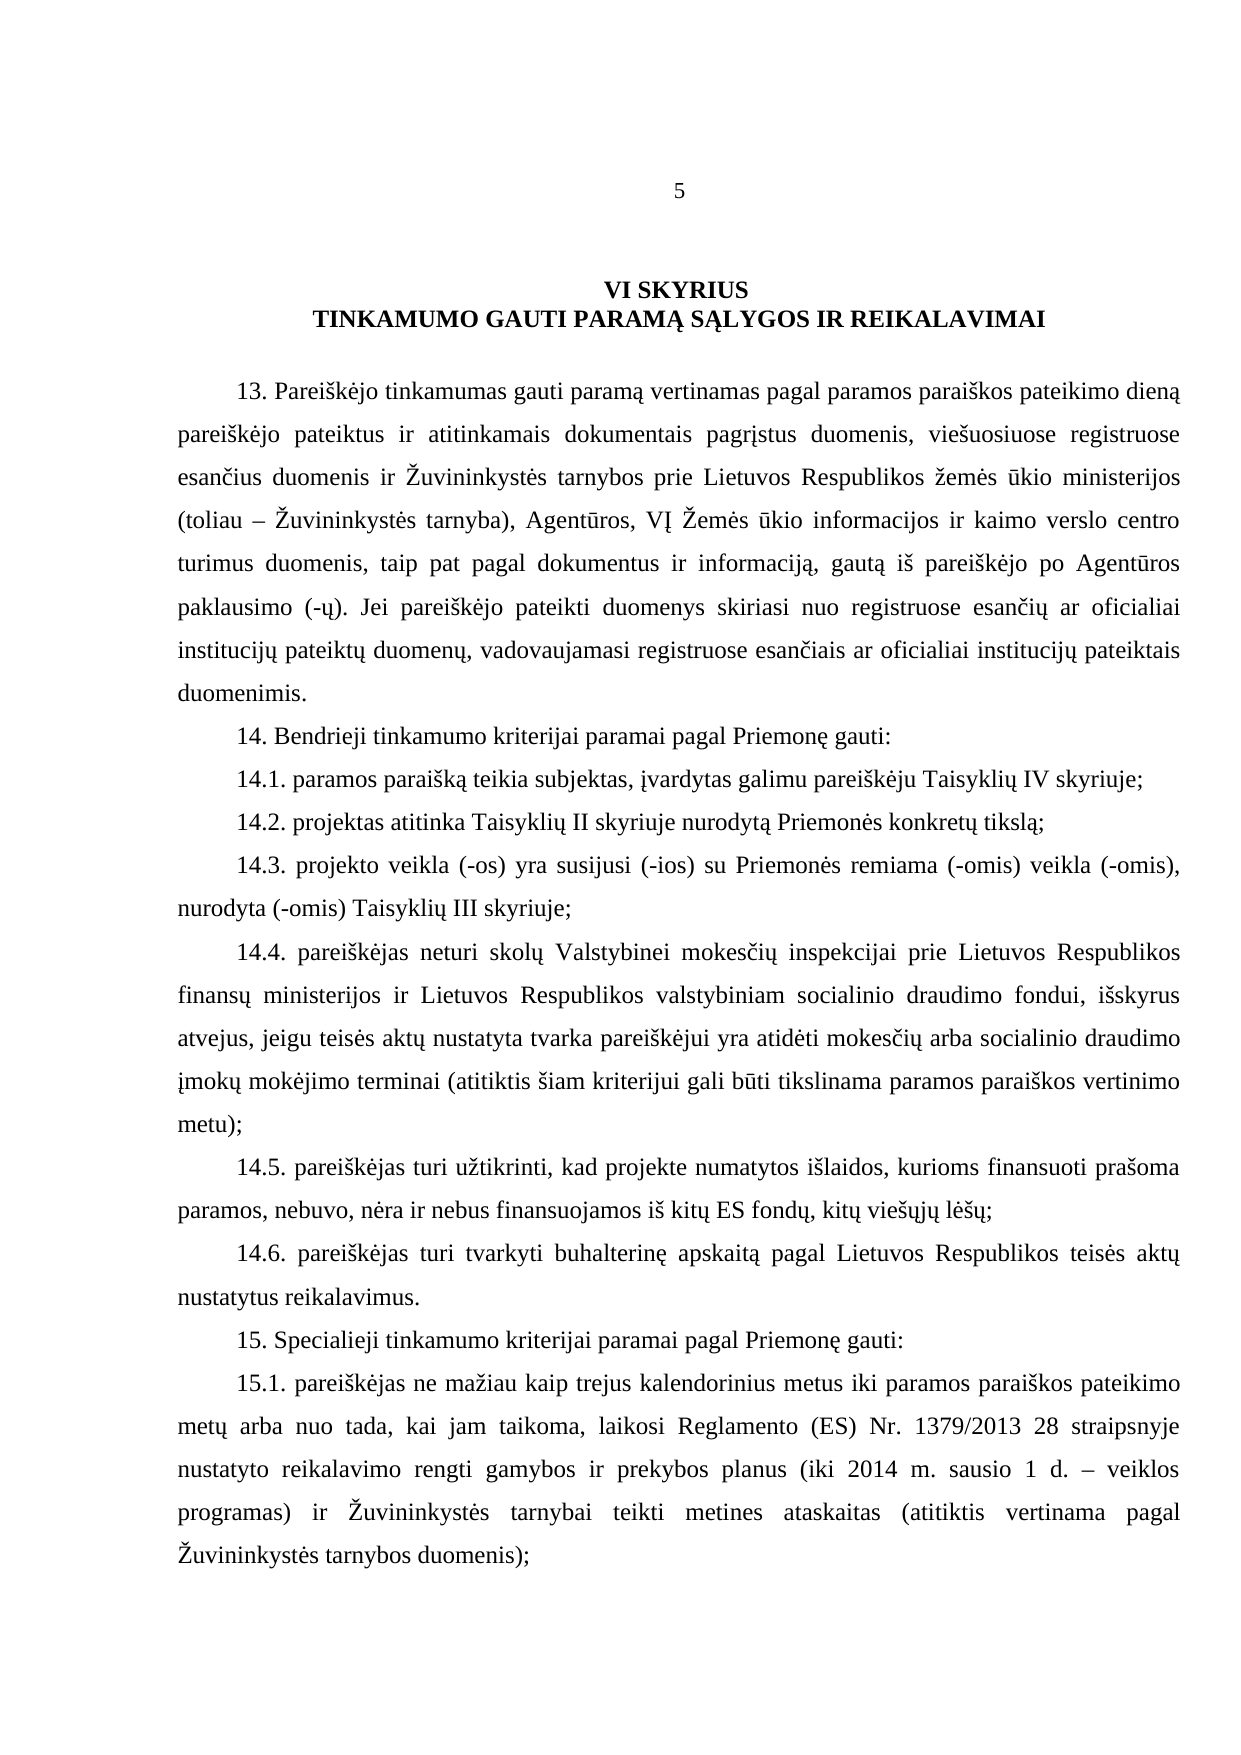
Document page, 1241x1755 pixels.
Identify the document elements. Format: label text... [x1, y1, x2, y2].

text 14.3. projekto veikla (-os) yra susijusi (-ios) su Priemonės remiama (-omis) veikla (-omis), nurodyta (-omis) Taisyklių III skyriuje; [177, 850, 1181, 922]
text VI SKYRIUS [177, 275, 1181, 304]
text 13. Pareiškėjo tinkamumas gauti paramą vertinamas pagal paramos paraiškos pateikimo dieną pareiškėjo pateiktus ir atitinkamais dokumentais pagrįstus duomenis, viešuosiuose registruose esančius duomenis ir Žuvininkystės tarnybos prie Lietuvos Respublikos žemės ūkio ministerijos (toliau – Žuvininkystės tarnyba), Agentūros, VĮ Žemės ūkio informacijos ir kaimo verslo centro turimus duomenis, taip pat pagal dokumentus ir informaciją, gautą iš pareiškėjo po Agentūros paklausimo (-ų). Jei pareiškėjo pateikti duomenys skiriasi nuo registruose esančių ar oficialiai institucijų pateiktų duomenų, vadovaujamasi registruose esančiais ar oficialiai institucijų pateiktais duomenimis. [177, 376, 1181, 707]
text 14.5. pareiškėjas turi užtikrinti, kad projekte numatytos išlaidos, kurioms finansuoti prašoma paramos, nebuvo, nėra ir nebus finansuojamos iš kitų ES fondų, kitų viešųjų lėšų; [177, 1152, 1181, 1224]
text 14. Bendrieji tinkamumo kriterijai paramai pagal Priemonę gauti: [177, 721, 1181, 750]
text 14.6. pareiškėjas turi tvarkyti buhalterinę apskaitą pagal Lietuvos Respublikos teisės aktų nustatytus reikalavimus. [177, 1238, 1181, 1310]
text 14.4. pareiškėjas neturi skolų Valstybinei mokesčių inspekcijai prie Lietuvos Respublikos finansų ministerijos ir Lietuvos Respublikos valstybiniam socialinio draudimo fondui, išskyrus atvejus, jeigu teisės aktų nustatyta tvarka pareiškėjui yra atidėti mokesčių arba socialinio draudimo įmokų mokėjimo terminai (atitiktis šiam kriterijui gali būti tikslinama paramos paraiškos vertinimo metu); [177, 937, 1181, 1138]
text 15. Specialieji tinkamumo kriterijai paramai pagal Priemonę gauti: [177, 1325, 1181, 1353]
text 14.2. projektas atitinka Taisyklių II skyriuje nurodytą Priemonės konkretų tikslą; [177, 807, 1181, 836]
text 15.1. pareiškėjas ne mažiau kaip trejus kalendorinius metus iki paramos paraiškos pateikimo metų arba nuo tada, kai jam taikoma, laikosi Reglamento (ES) Nr. 1379/2013 28 straipsnyje nustatyto reikalavimo rengti gamybos ir prekybos planus (iki 2014 m. sausio 1 d. – veiklos programas) ir Žuvininkystės tarnybai teikti metines ataskaitas (atitiktis vertinama pagal Žuvininkystės tarnybos duomenis); [177, 1368, 1181, 1569]
text TINKAMUMO GAUTI PARAMĄ SĄLYGOS IR REIKALAVIMAI [177, 304, 1181, 333]
text 14.1. paramos paraišką teikia subjektas, įvardytas galimu pareiškėju Taisyklių IV skyriuje; [177, 764, 1181, 793]
